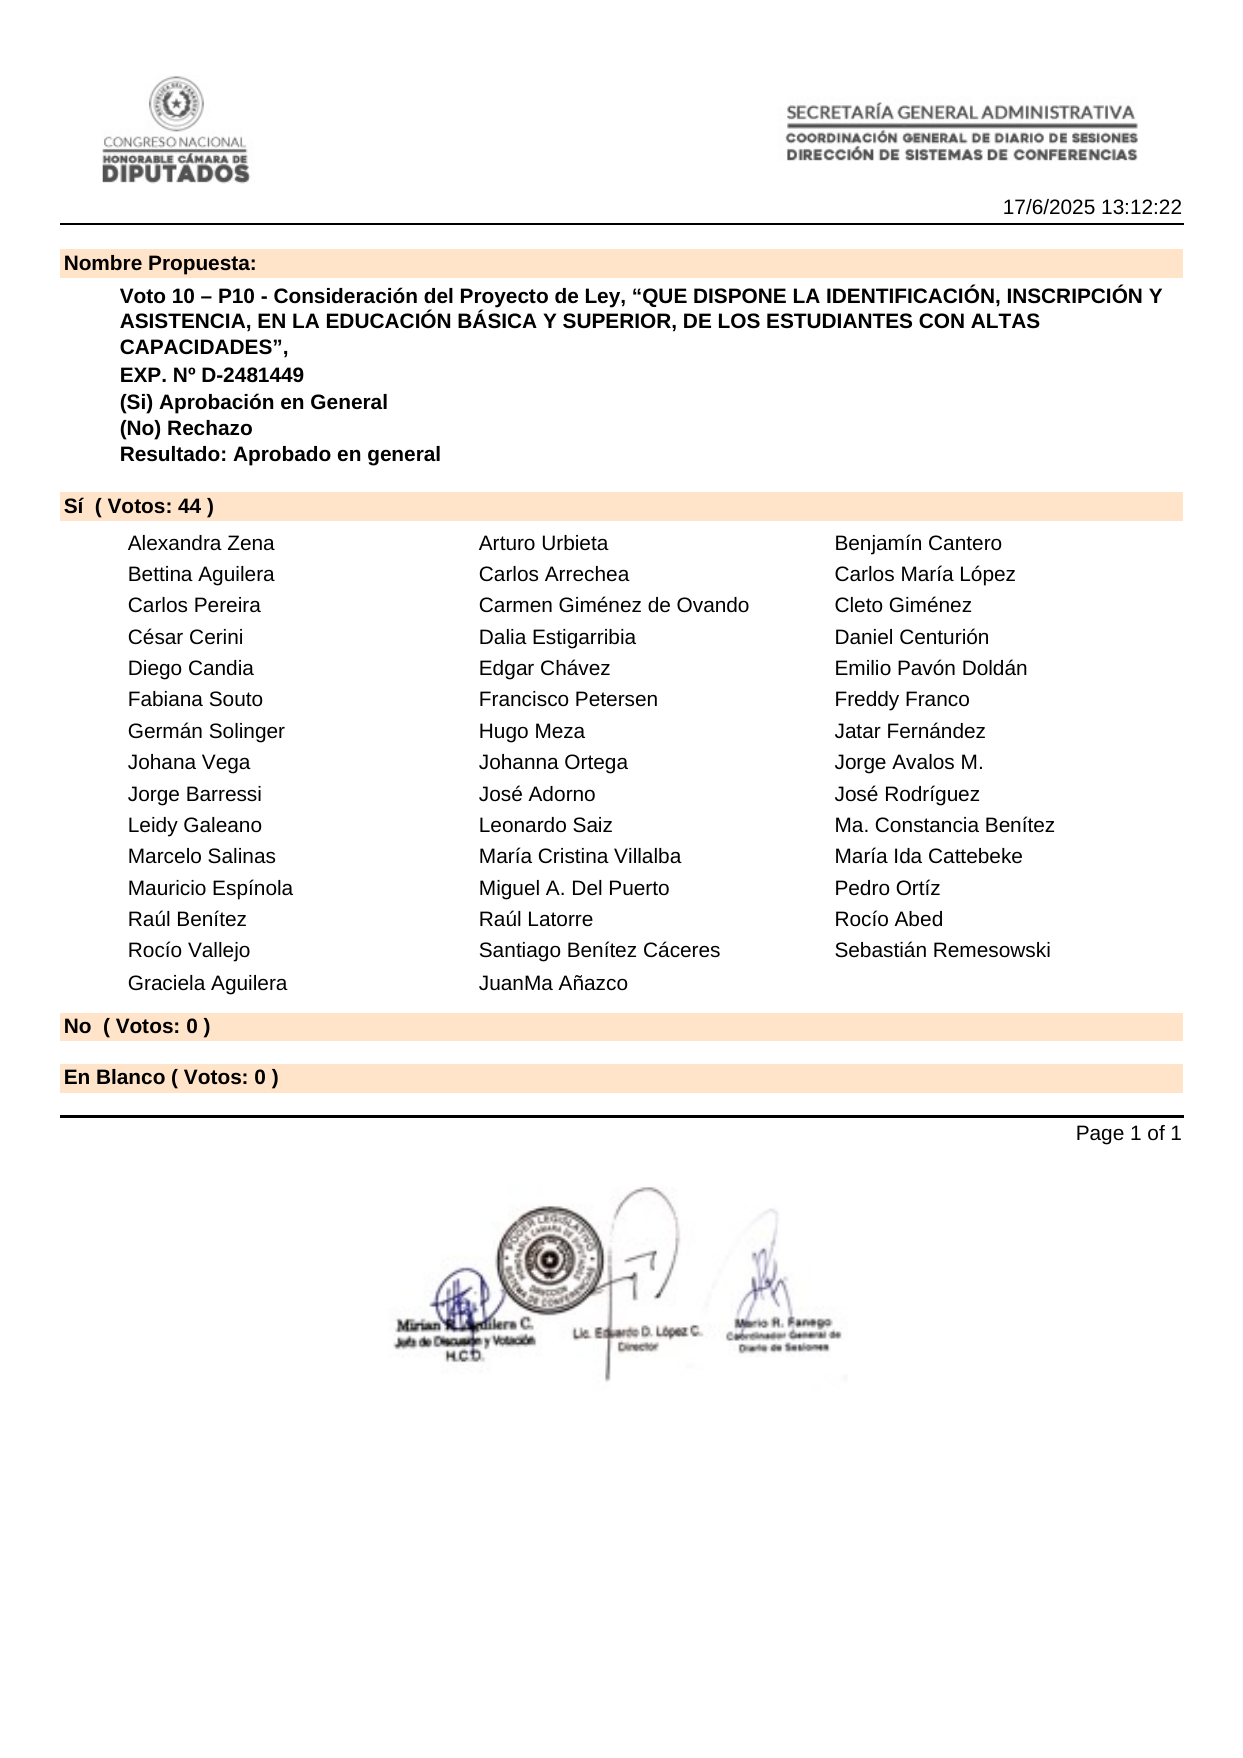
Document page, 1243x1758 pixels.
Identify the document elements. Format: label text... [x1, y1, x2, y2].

table_cell Rocío Abed [831, 906, 1168, 934]
table_cell José Rodríguez [831, 780, 1168, 809]
table_cell Nombre Propuesta: [60, 249, 1183, 278]
table_cell Cleto Giménez [831, 592, 1168, 621]
table_cell Page 1 of 1 [827, 1120, 1183, 1154]
table_cell [125, 996, 462, 1013]
table_cell JuanMa Añazco [476, 966, 815, 996]
table_cell Daniel Centurión [831, 624, 1168, 652]
table_cell Hugo Meza [476, 718, 815, 746]
table_cell En Blanco ( Votos: 0 ) [60, 1064, 1183, 1093]
table_cell [60, 521, 1183, 529]
table_cell [1184, 1064, 1189, 1093]
table_cell [60, 1093, 1183, 1115]
table_cell [1184, 624, 1189, 652]
table_cell Carlos Pereira [125, 592, 462, 621]
table_cell [1184, 966, 1189, 996]
table_cell [1184, 521, 1189, 529]
table_cell [1184, 937, 1189, 966]
table_cell Carlos María López [831, 561, 1168, 589]
table_cell Emilio Pavón Doldán [831, 655, 1168, 683]
table_cell Graciela Aguilera [125, 966, 462, 996]
table_cell Voto 10 – P10 - Consideración del Proyecto de Ley, “QUE DISPONE LA IDENTIFICACIÓN, INSCRIPCIÓN Y ASISTENCIA, EN LA EDUCACIÓN BÁSICA Y SUPERIOR, DE LOS ESTUDIANTES CON ALTAS CAPACIDADES”, EXP. Nº D-2481449 (Si) Aprobación en General (No) Rechazo Resultado: Aprobado en general [118, 284, 1178, 492]
table_cell Miguel A. Del Puerto [476, 874, 815, 903]
table_cell [1184, 1041, 1189, 1064]
table_cell Raúl Benítez [125, 906, 462, 934]
table_cell Freddy Franco [831, 686, 1168, 715]
table_cell Mauricio Espínola [125, 874, 462, 903]
table_cell Arturo Urbieta [476, 529, 815, 558]
table_cell María Ida Cattebeke [831, 843, 1168, 871]
table_cell [1184, 780, 1189, 809]
table_cell [1184, 749, 1189, 777]
table_cell Carmen Giménez de Ovando [476, 592, 815, 621]
table_cell [60, 1120, 827, 1154]
table_cell [1184, 529, 1189, 558]
table_cell [1184, 874, 1189, 903]
table_cell Jorge Barressi [125, 780, 462, 809]
table_cell Jorge Avalos M. [831, 749, 1168, 777]
table_header 17/6/2025 13:12:22 [649, 189, 1183, 223]
table_cell Germán Solinger [125, 718, 462, 746]
table_cell [1184, 1120, 1189, 1154]
table_cell Sí ( Votos: 44 ) [60, 492, 1183, 521]
table_cell Sebastián Remesowski [831, 937, 1168, 966]
table_cell Francisco Petersen [476, 686, 815, 715]
table_cell Leonardo Saiz [476, 812, 815, 840]
table_cell Jatar Fernández [831, 718, 1168, 746]
table_cell [60, 228, 1183, 249]
table_cell José Adorno [476, 780, 815, 809]
table_cell Leidy Galeano [125, 812, 462, 840]
table_cell [1184, 592, 1189, 621]
table_cell Santiago Benítez Cáceres [476, 937, 815, 966]
table_cell Benjamín Cantero [831, 529, 1168, 558]
table_cell [1178, 284, 1189, 492]
table_cell [1184, 249, 1189, 278]
table_header [60, 189, 649, 223]
table_cell [476, 996, 815, 1013]
table_cell [1184, 906, 1189, 934]
table_cell [815, 529, 831, 1013]
table_cell Diego Candia [125, 655, 462, 683]
table_cell [60, 1041, 1183, 1064]
table_cell Alexandra Zena [125, 529, 462, 558]
table_cell [1184, 655, 1189, 683]
table_cell [831, 996, 1168, 1013]
table_cell Dalia Estigarribia [476, 624, 815, 652]
table_cell [60, 529, 124, 1013]
table_cell Johanna Ortega [476, 749, 815, 777]
table_cell [1184, 718, 1189, 746]
table_cell [1184, 686, 1189, 715]
table_cell [1184, 996, 1189, 1013]
table_cell Fabiana Souto [125, 686, 462, 715]
table_cell Edgar Chávez [476, 655, 815, 683]
table_cell Pedro Ortíz [831, 874, 1168, 903]
table_cell [462, 529, 476, 1013]
table_cell Johana Vega [125, 749, 462, 777]
table_cell Ma. Constancia Benítez [831, 812, 1168, 840]
table_cell [1184, 1013, 1189, 1041]
table_cell Bettina Aguilera [125, 561, 462, 589]
table_cell César Cerini [125, 624, 462, 652]
table_cell [1184, 812, 1189, 840]
table_cell María Cristina Villalba [476, 843, 815, 871]
table_cell Rocío Vallejo [125, 937, 462, 966]
table_cell Marcelo Salinas [125, 843, 462, 871]
table_cell [1184, 561, 1189, 589]
table_cell [1184, 1093, 1189, 1115]
table_cell [1184, 843, 1189, 871]
table_cell No ( Votos: 0 ) [60, 1013, 1183, 1041]
table_cell [1184, 228, 1189, 249]
table_cell Raúl Latorre [476, 906, 815, 934]
table_cell [60, 284, 118, 492]
table_cell Carlos Arrechea [476, 561, 815, 589]
table_header [1184, 189, 1189, 223]
table_cell [60, 278, 1183, 283]
table_cell [1184, 492, 1189, 521]
table_cell [831, 966, 1168, 996]
table_cell [1168, 529, 1183, 1013]
